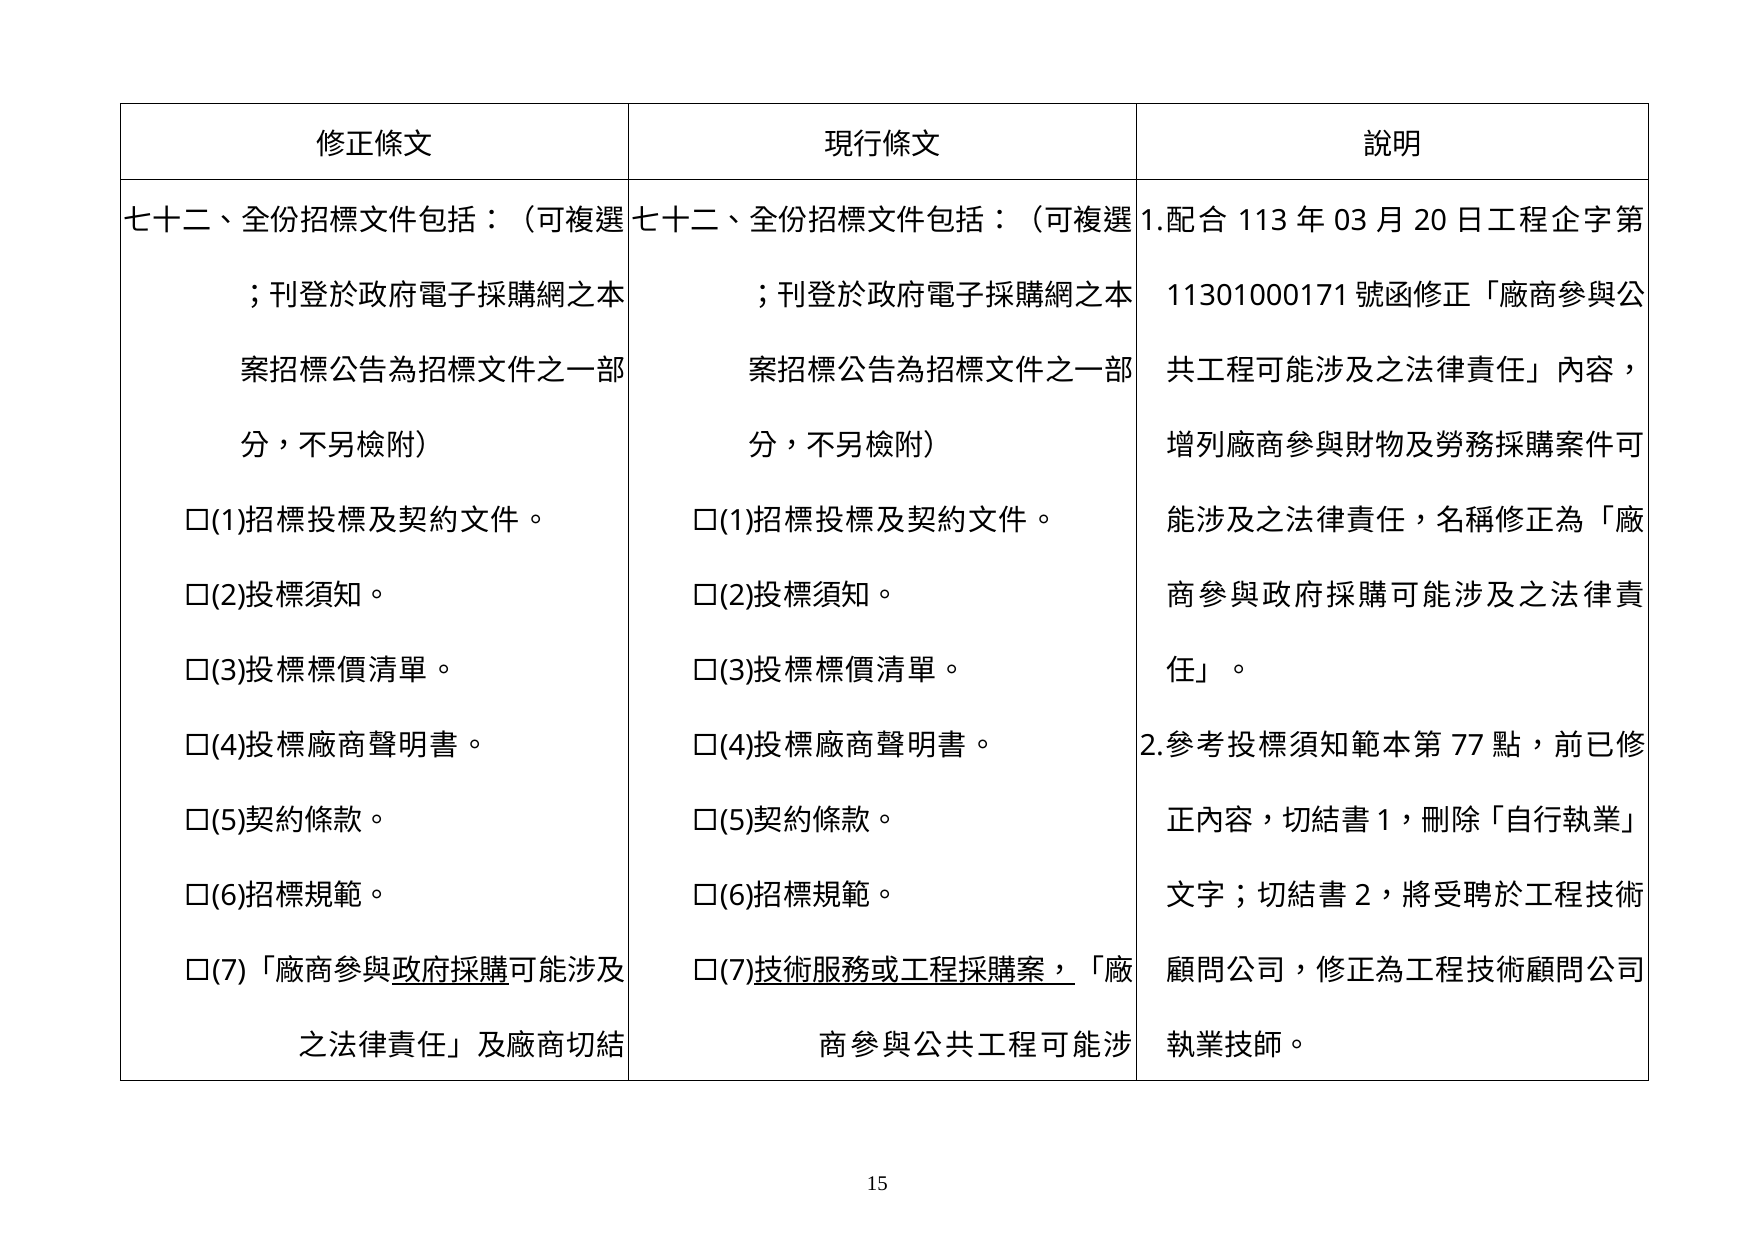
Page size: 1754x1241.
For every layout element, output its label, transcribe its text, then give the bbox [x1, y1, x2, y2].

table_header 說明 [1137, 104, 1648, 179]
table_header 修正條文 [121, 104, 628, 179]
table_cell 1.配合 113年03月20日工程企字第11301000171號函修正「廠商參與公共工程可能涉及之法律責任」內容，增列廠商參與財物及勞務採購案件可能涉及之法律責任，名稱修正為「廠商參與政府採購可能涉及之法律責任」。 2.參考投標須知範本第77點，前已修正內容，切結書1，刪除「自行執業」文字；切結書2，將受聘於工程技術顧問公司，修正為工程技術顧問公司執業技師。 [1137, 180, 1648, 1080]
table_cell 七十二、全份招標文件包括：（可複選；刊登於政府電子採購網之本案招標公告為招標文件之一部分，不另檢附） (1)招標投標及契約文件。 (2)投標須知。 (3)投標標價清單。 (4)投標廠商聲明書。 (5)契約條款。 (6)招標規範。 (7)「廠商參與政府採購可能涉及之法律責任」及廠商切結 [121, 180, 628, 1080]
table_header 現行條文 [629, 104, 1136, 179]
table_cell 七十二、全份招標文件包括：（可複選；刊登於政府電子採購網之本案招標公告為招標文件之一部分，不另檢附） (1)招標投標及契約文件。 (2)投標須知。 (3)投標標價清單。 (4)投標廠商聲明書。 (5)契約條款。 (6)招標規範。 (7)技術服務或工程採購案，「廠商參與公共工程可能涉 [629, 180, 1136, 1080]
